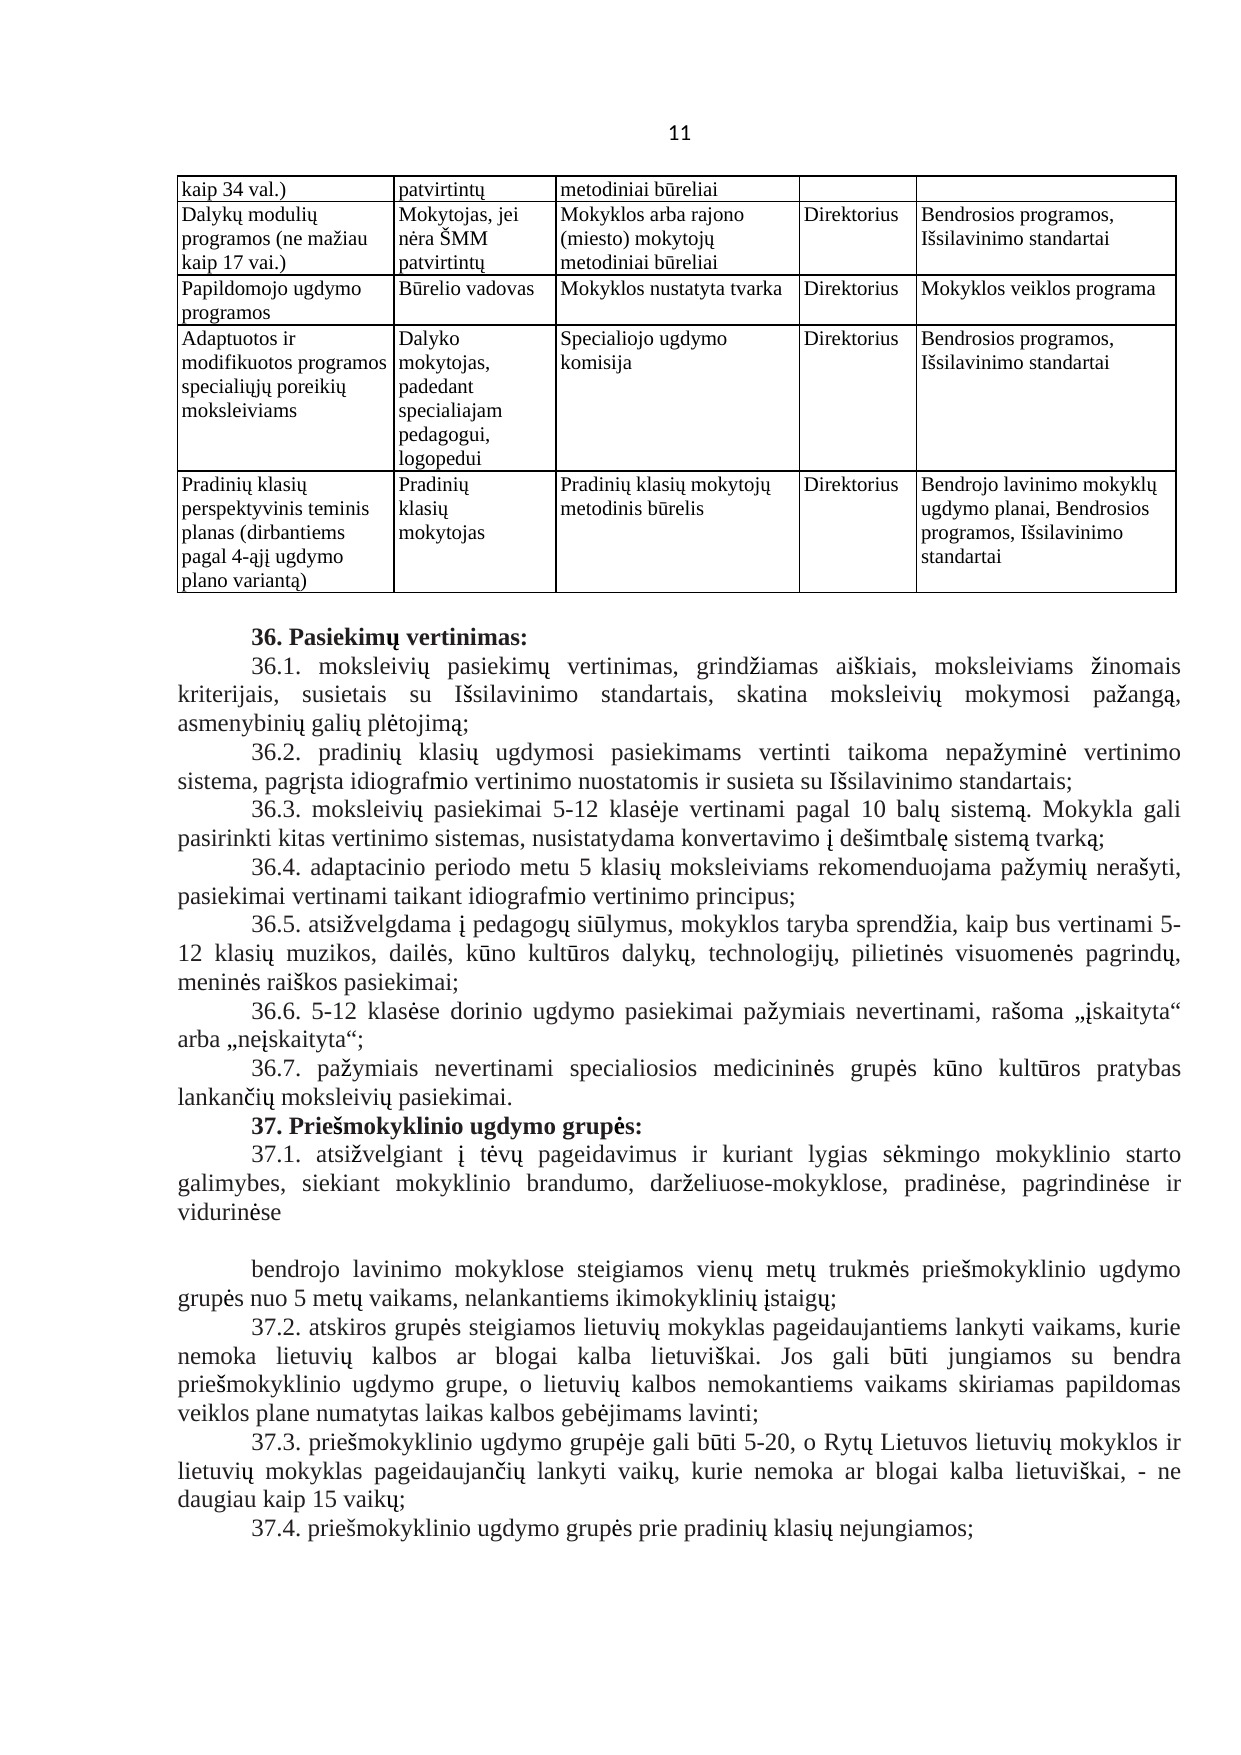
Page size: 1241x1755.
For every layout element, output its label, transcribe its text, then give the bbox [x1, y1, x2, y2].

text 36.1. moksleivių pasiekimų vertinimas, grindžiamas aiškiais, moksleiviams žinomais kriterijais, susietais su Išsilavinimo standartais, skatina moksleivių mokymosi pažangą, asmenybinių galių plėtojimą; [177, 651, 1181, 737]
text bendrojo lavinimo mokyklose steigiamos vienų metų trukmės priešmokyklinio ugdymo grupės nuo 5 metų vaikams, nelankantiems ikimokyklinių įstaigų; [177, 1254, 1181, 1312]
text 36.2. pradinių klasių ugdymosi pasiekimams vertinti taikoma nepažyminė vertinimo sistema, pagrįsta idiografmio vertinimo nuostatomis ir susieta su Išsilavinimo standartais; [177, 737, 1181, 794]
table_cell [1177, 231, 1181, 274]
text 36.5. atsižvelgdama į pedagogų siūlymus, mokyklos taryba sprendžia, kaip bus vertinami 5-12 klasių muzikos, dailės, kūno kultūros dalykų, technologijų, pilietinės visuomenės pagrindų, meninės raiškos pasiekimai; [177, 909, 1181, 996]
text 37.2. atskiros grupės steigiamos lietuvių mokyklas pageidaujantiems lankyti vaikams, kurie nemoka lietuvių kalbos ar blogai kalba lietuviškai. Jos gali būti jungiamos su bendra priešmokyklinio ugdymo grupe, o lietuvių kalbos nemokantiems vaikams skiriamas papildomas veiklos plane numatytas laikas kalbos gebėjimams lavinti; [177, 1312, 1181, 1427]
table_cell [1177, 175, 1181, 201]
text 37.3. priešmokyklinio ugdymo grupėje gali būti 5-20, o Rytų Lietuvos lietuvių mokyklos ir lietuvių mokyklas pageidaujančių lankyti vaikų, kurie nemoka ar blogai kalba lietuviškai, - ne daugiau kaip 15 vaikų; [177, 1427, 1181, 1513]
table_cell Direktorius [800, 202, 916, 274]
text 37.1. atsižvelgiant į tėvų pageidavimus ir kuriant lygias sėkmingo mokyklinio starto galimybes, siekiant mokyklinio brandumo, darželiuose-mokyklose, pradinėse, pagrindinėse ir vidurinėse [177, 1139, 1181, 1226]
table_cell Direktorius [800, 276, 916, 324]
text 37.4. priešmokyklinio ugdymo grupės prie pradinių klasių nejungiamos; [177, 1513, 1181, 1542]
table_cell [917, 177, 1175, 201]
table_cell Pradinių klasių mokytojų metodinis būrelis [557, 472, 799, 592]
table_cell Būrelio vadovas [395, 276, 555, 324]
table_cell Mokyklos veiklos programa [917, 276, 1175, 324]
table_cell Direktorius [800, 326, 916, 470]
table_cell [800, 177, 916, 201]
table_cell Pradinių klasių mokytojas [395, 472, 555, 592]
text 36. Pasiekimų vertinimas: [177, 622, 1181, 651]
text 36.6. 5-12 klasėse dorinio ugdymo pasiekimai pažymiais nevertinami, rašoma „įskaityta“ arba „neįskaityta“; [177, 996, 1181, 1053]
table_cell [1177, 500, 1181, 592]
table_cell Specialiojo ugdymo komisija [557, 326, 799, 470]
text 36.4. adaptacinio periodo metu 5 klasių moksleiviams rekomenduojama pažymių nerašyti, pasiekimai vertinami taikant idiografmio vertinimo principus; [177, 852, 1181, 909]
table_cell [1177, 354, 1181, 470]
text 36.3. moksleivių pasiekimai 5-12 klasėje vertinami pagal 10 balų sistemą. Mokykla gali pasirinkti kitas vertinimo sistemas, nusistatydama konvertavimo į dešimtbalę sistemą tvarką; [177, 794, 1181, 852]
table_cell [1177, 304, 1181, 324]
table_cell Bendrosios programos, Išsilavinimo standartai [917, 326, 1175, 470]
table_cell Mokyklos nustatyta tvarka [557, 276, 799, 324]
table_cell Bendrojo lavinimo mokyklų ugdymo planai, Bendrosios programos, Išsilavinimo standartai [917, 472, 1175, 592]
table_cell Adaptuotos ir modifikuotos programos specialiųjų poreikių moksleiviams [178, 326, 393, 470]
table_cell Bendrosios programos, Išsilavinimo standartai [917, 202, 1175, 274]
text 36.7. pažymiais nevertinami specialiosios medicininės grupės kūno kultūros pratybas lankančių moksleivių pasiekimai. [177, 1053, 1181, 1111]
text 37. Priešmokyklinio ugdymo grupės: [177, 1111, 1181, 1139]
table_cell Direktorius [800, 472, 916, 592]
